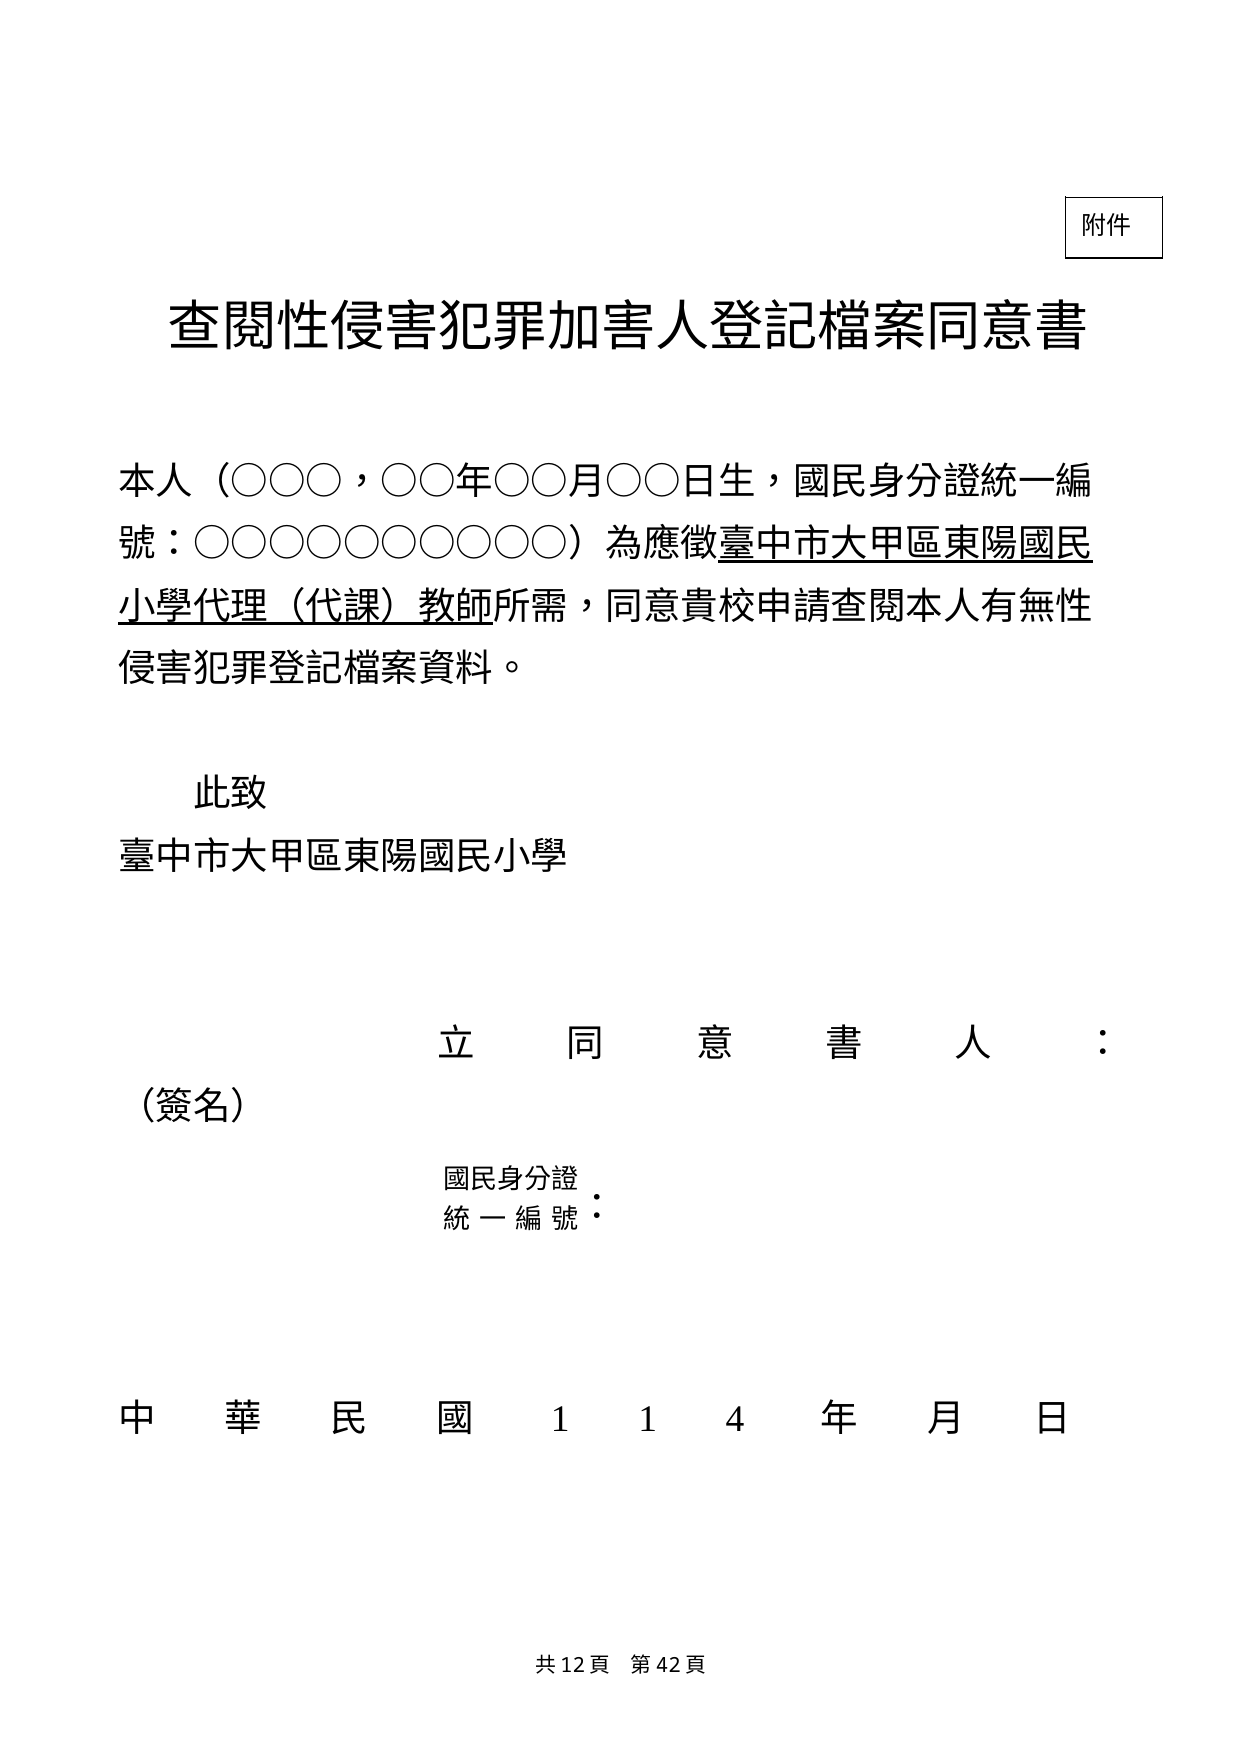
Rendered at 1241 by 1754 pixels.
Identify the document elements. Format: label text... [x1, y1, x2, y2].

text 查閱性侵害犯罪加害人登記檔案同意書 [1066, 198, 1162, 257]
text 此致 [118, 749, 1122, 811]
text 附件4 [1081, 205, 1147, 249]
text 查閱性侵害犯罪加害人登記檔案同意書 [118, 249, 1138, 374]
text 本人（○○○，○○年○○月○○日生，國民身分證統一編號：○○○○○○○○○○）為應徵臺中市大甲區東陽國民小學代理（代課）教師所需，同意貴校申請查閱本人有無性侵害犯罪登記檔案資料。 [118, 436, 1122, 686]
text 立同意書人： （簽名） [118, 999, 1122, 1124]
text 國民身分證統一編號： [118, 1124, 1122, 1249]
text 臺中市大甲區東陽國民小學 [118, 811, 1122, 874]
text 中華民國114年月日 [118, 1374, 1122, 1436]
